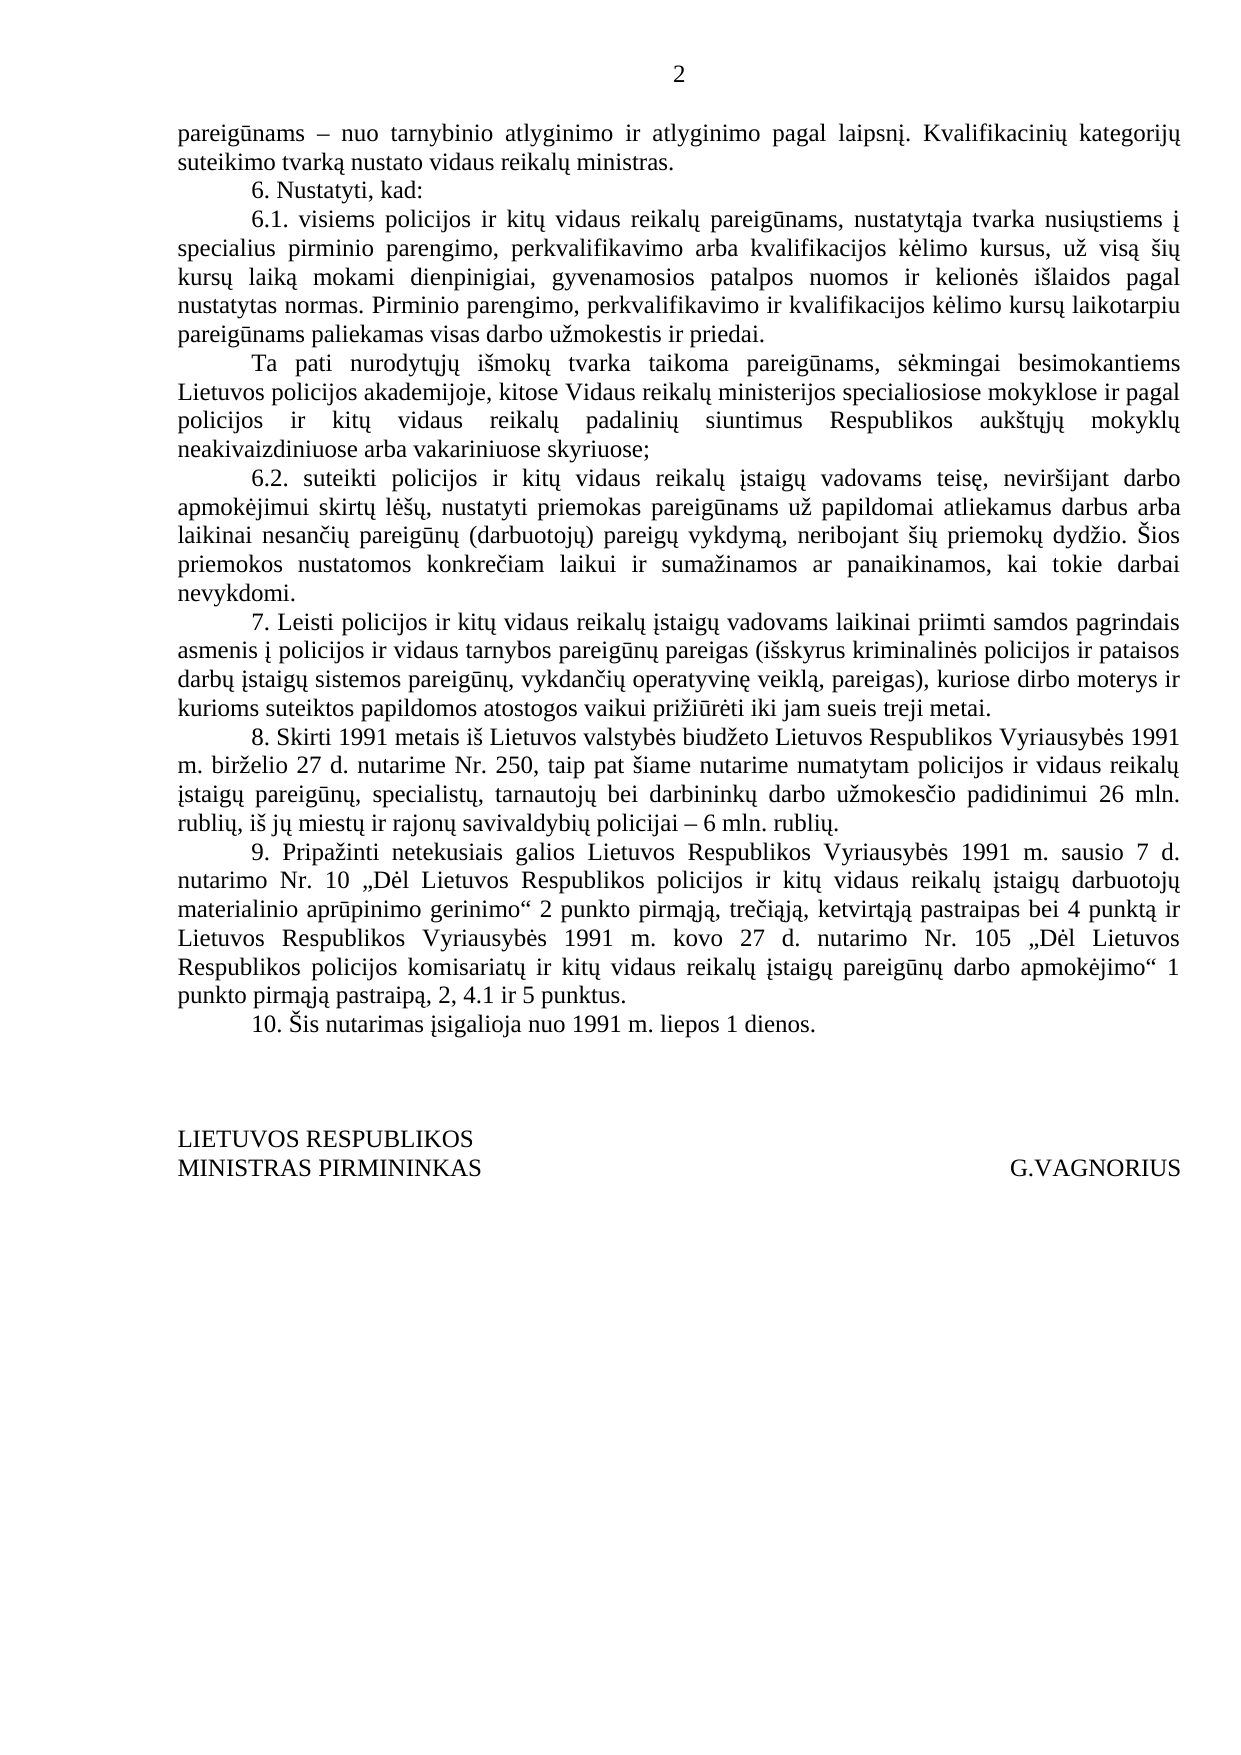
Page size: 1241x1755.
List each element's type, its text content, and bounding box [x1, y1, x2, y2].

text Ta pati nurodytųjų išmokų tvarka taikoma pareigūnams, sėkmingai besimokantiems Lietuvos policijos akademijoje, kitose Vidaus reikalų ministerijos specialiosiose mokyklose ir pagal policijos ir kitų vidaus reikalų padalinių siuntimus Respublikos aukštųjų mokyklų neakivaizdiniuose arba vakariniuose skyriuose; [177, 348, 1181, 463]
text 7. Leisti policijos ir kitų vidaus reikalų įstaigų vadovams laikinai priimti samdos pagrindais asmenis į policijos ir vidaus tarnybos pareigūnų pareigas (išskyrus kriminalinės policijos ir pataisos darbų įstaigų sistemos pareigūnų, vykdančių operatyvinę veiklą, pareigas), kuriose dirbo moterys ir kurioms suteiktos papildomos atostogos vaikui prižiūrėti iki jam sueis treji metai. [177, 607, 1181, 722]
text 6.2. suteikti policijos ir kitų vidaus reikalų įstaigų vadovams teisę, neviršijant darbo apmokėjimui skirtų lėšų, nustatyti priemokas pareigūnams už papildomai atliekamus darbus arba laikinai nesančių pareigūnų (darbuotojų) pareigų vykdymą, neribojant šių priemokų dydžio. Šios priemokos nustatomos konkrečiam laikui ir sumažinamos ar panaikinamos, kai tokie darbai nevykdomi. [177, 463, 1181, 607]
text 10. Šis nutarimas įsigalioja nuo 1991 m. liepos 1 dienos. [177, 1009, 1181, 1038]
text 6. Nustatyti, kad: [177, 176, 1181, 204]
text 9. Pripažinti netekusiais galios Lietuvos Respublikos Vyriausybės 1991 m. sausio 7 d. nutarimo Nr. 10 „Dėl Lietuvos Respublikos policijos ir kitų vidaus reikalų įstaigų darbuotojų materialinio aprūpinimo gerinimo“ 2 punkto pirmąją, trečiąją, ketvirtąją pastraipas bei 4 punktą ir Lietuvos Respublikos Vyriausybės 1991 m. kovo 27 d. nutarimo Nr. 105 „Dėl Lietuvos Respublikos policijos komisariatų ir kitų vidaus reikalų įstaigų pareigūnų darbo apmokėjimo“ 1 punkto pirmąją pastraipą, 2, 4.1 ir 5 punktus. [177, 837, 1181, 1009]
text LIETUVOS RESPUBLIKOS [177, 1124, 1181, 1153]
text pareigūnams – nuo tarnybinio atlyginimo ir atlyginimo pagal laipsnį. Kvalifikacinių kategorijų suteikimo tvarką nustato vidaus reikalų ministras. [177, 118, 1181, 176]
text 8. Skirti 1991 metais iš Lietuvos valstybės biudžeto Lietuvos Respublikos Vyriausybės 1991 m. birželio 27 d. nutarime Nr. 250, taip pat šiame nutarime numatytam policijos ir vidaus reikalų įstaigų pareigūnų, specialistų, tarnautojų bei darbininkų darbo užmokesčio padidinimui 26 mln. rublių, iš jų miestų ir rajonų savivaldybių policijai – 6 mln. rublių. [177, 722, 1181, 837]
text MINISTRAS PIRMININKAS G.VAGNORIUS [177, 1153, 1181, 1182]
text 6.1. visiems policijos ir kitų vidaus reikalų pareigūnams, nustatytąja tvarka nusiųstiems į specialius pirminio parengimo, perkvalifikavimo arba kvalifikacijos kėlimo kursus, už visą šių kursų laiką mokami dienpinigiai, gyvenamosios patalpos nuomos ir kelionės išlaidos pagal nustatytas normas. Pirminio parengimo, perkvalifikavimo ir kvalifikacijos kėlimo kursų laikotarpiu pareigūnams paliekamas visas darbo užmokestis ir priedai. [177, 204, 1181, 348]
